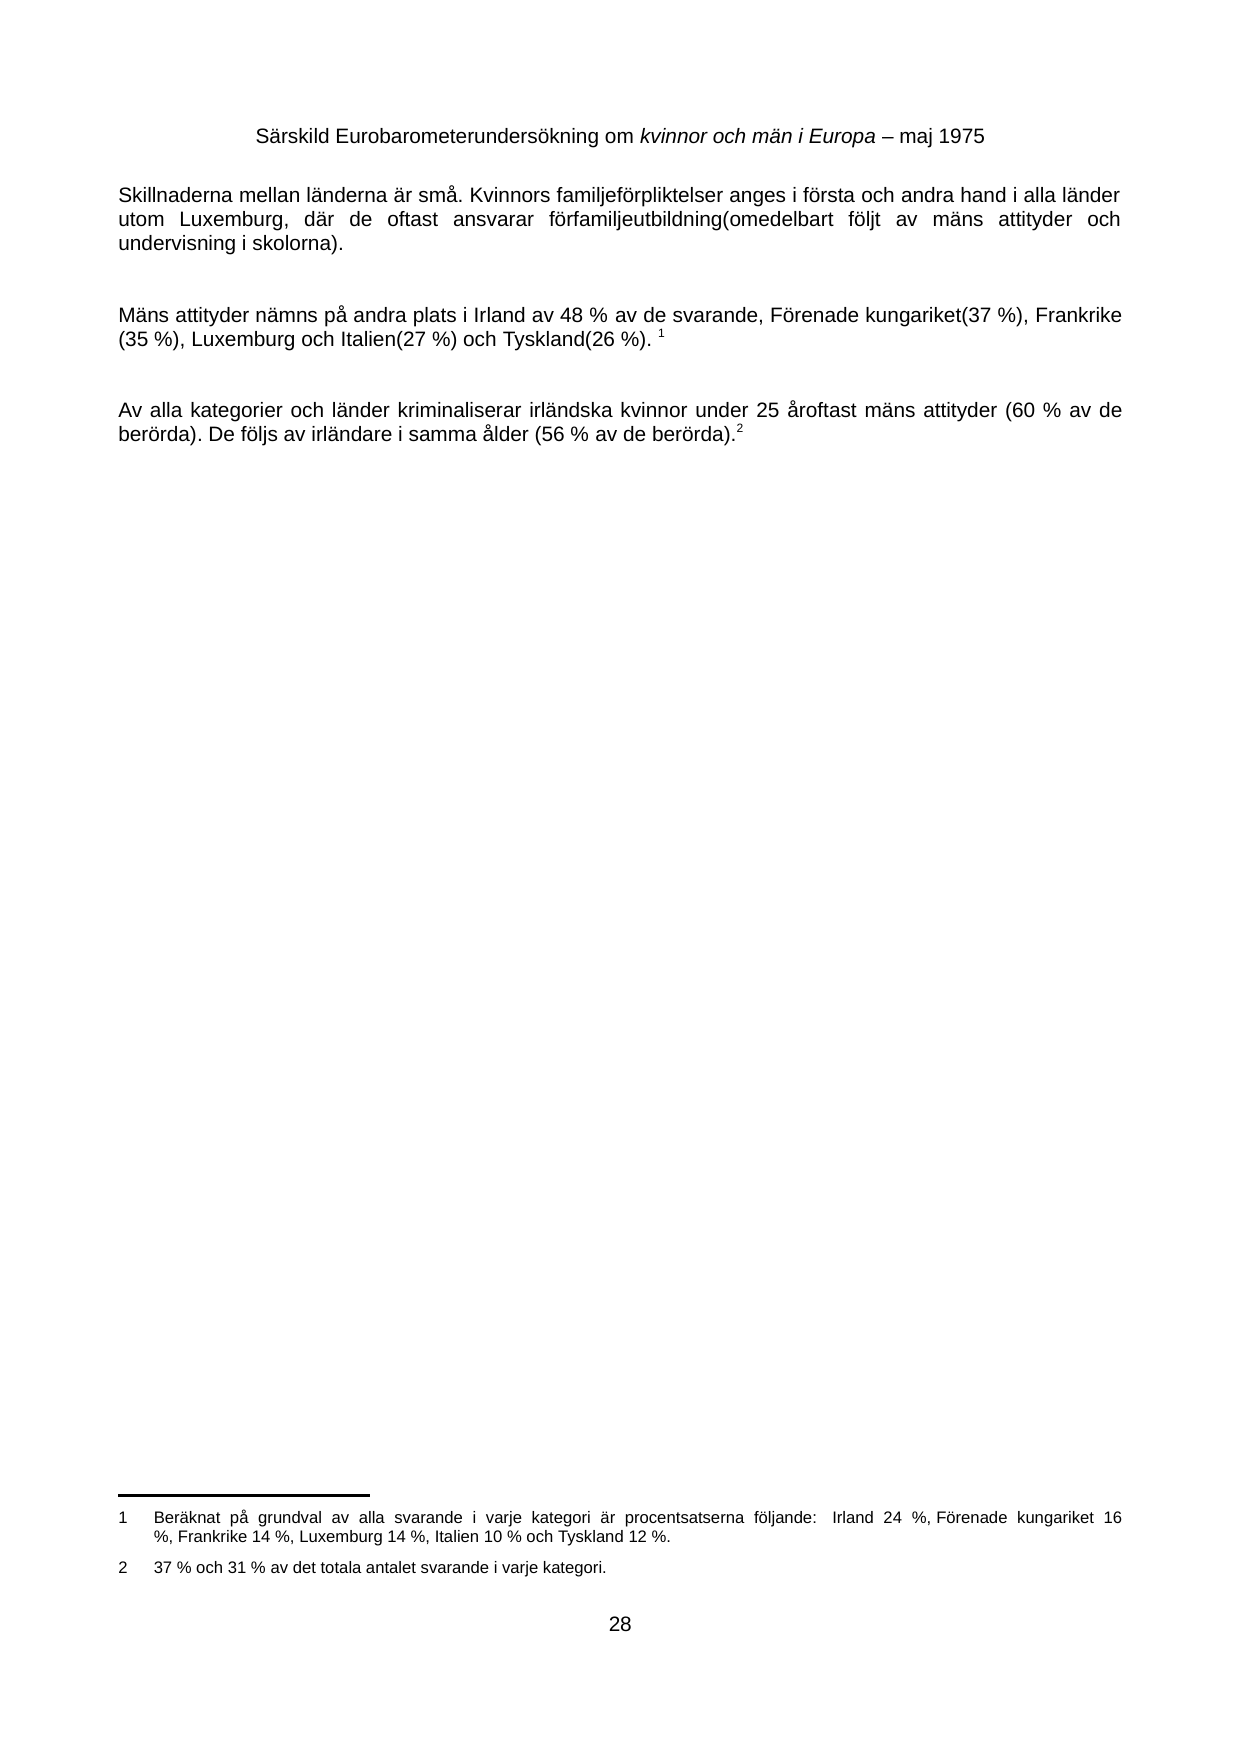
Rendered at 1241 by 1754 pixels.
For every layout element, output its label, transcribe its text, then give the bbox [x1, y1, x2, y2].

text Av alla kategorier och länder kriminaliserar irländska kvinnor under 25 åroftast mäns attityder (60 % av de berörda). De följs av irländare i samma ålder (56 % av de berörda). [118, 398, 1122, 446]
text Mäns attityder nämns på andra plats i Irland av 48 % av de svarande, Förenade kungariket(37 %), Frankrike (35 %), Luxemburg och Italien(27 %) och Tyskland(26 %). [118, 302, 1122, 350]
text Beräknat på grundval av alla svarande i varje kategori är procentsatserna följande: Irland 24 %, Förenade kungariket 16 %, Frankrike 14 %, Luxemburg 14 %, Italien 10 % och Tyskland 12 %. [118, 1507, 1122, 1546]
text Skillnaderna mellan länderna är små. Kvinnors familjeförpliktelser anges i första och andra hand i alla länder utom Luxemburg, där de oftast ansvarar förfamiljeutbildning(omedelbart följt av mäns attityder och undervisning i skolorna). [118, 183, 1122, 255]
text 37 % och 31 % av det totala antalet svarande i varje kategori. [118, 1557, 1122, 1577]
